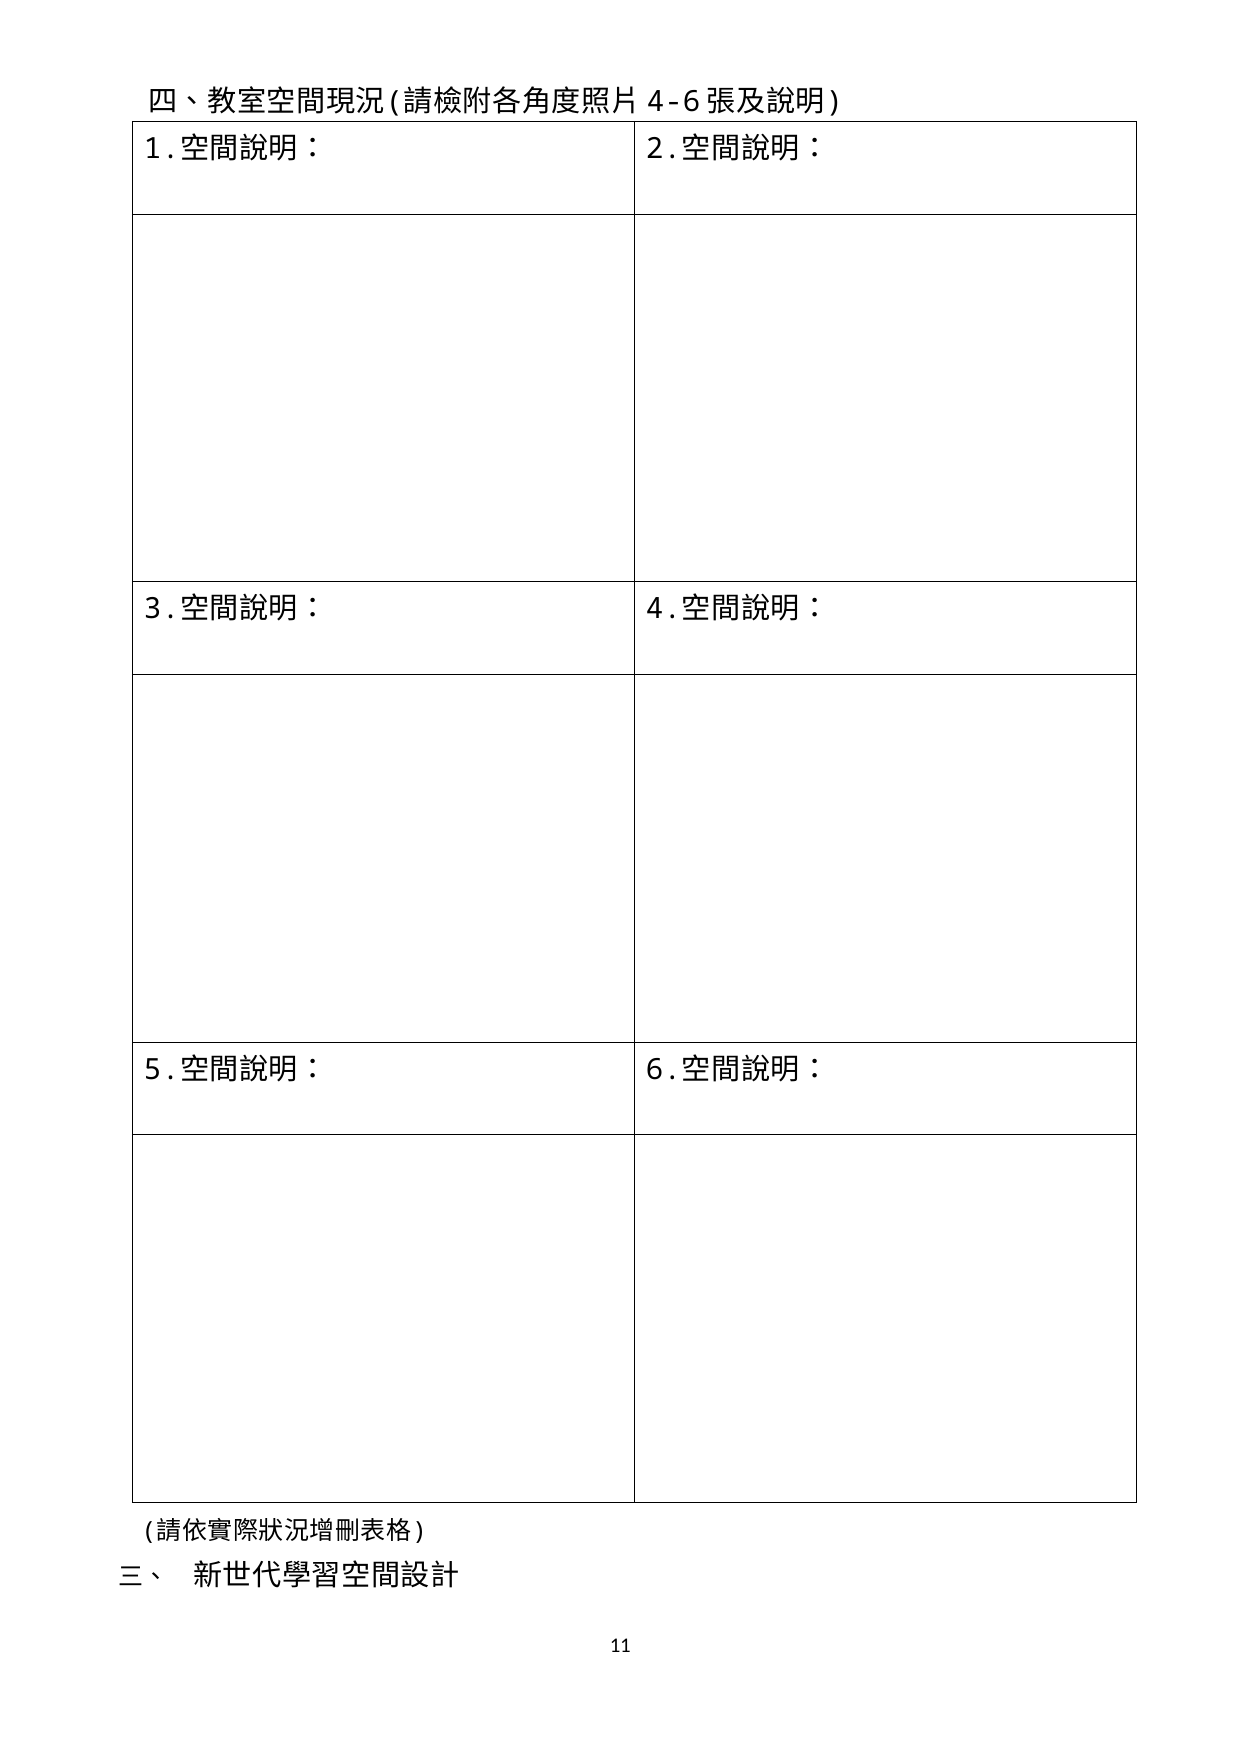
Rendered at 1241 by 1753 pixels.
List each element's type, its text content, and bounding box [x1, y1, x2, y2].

table_cell 3.空間說明： [133, 582, 634, 674]
table_cell [635, 215, 1136, 581]
table_cell [133, 1135, 634, 1502]
text (請依實際狀況增刪表格) [141, 1503, 1122, 1549]
table_cell 6.空間說明： [635, 1043, 1136, 1134]
table_cell [635, 1135, 1136, 1502]
table_cell [133, 215, 634, 581]
table_cell [133, 675, 634, 1042]
table_cell 5.空間說明： [133, 1043, 634, 1134]
table_header 1.空間說明： [133, 122, 634, 213]
text 四、教室空間現況(請檢附各角度照片4-6張及說明) [118, 75, 1122, 121]
table_cell [635, 675, 1136, 1042]
table_cell 4.空間說明： [635, 582, 1136, 674]
list 新世代學習空間設計 [118, 1549, 1122, 1595]
table_header 2.空間說明： [635, 122, 1136, 213]
